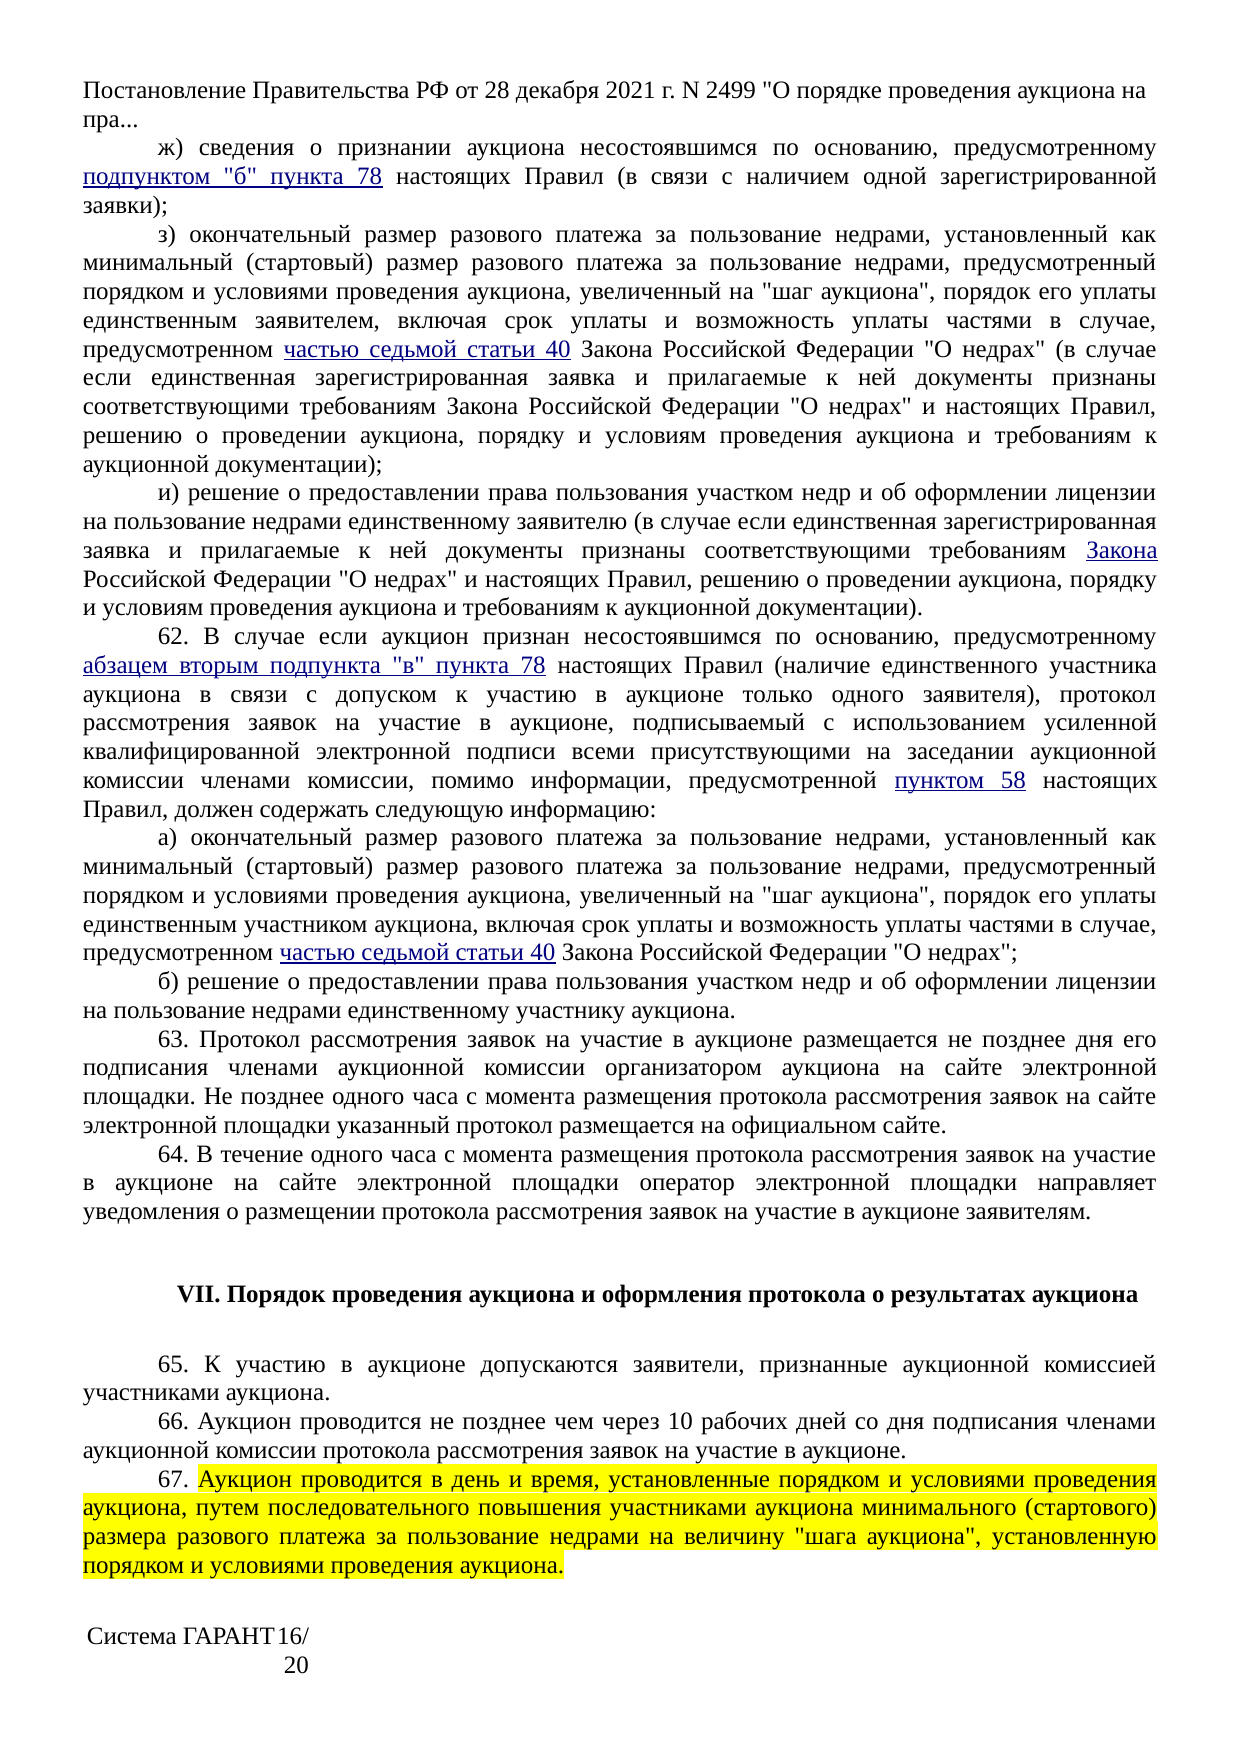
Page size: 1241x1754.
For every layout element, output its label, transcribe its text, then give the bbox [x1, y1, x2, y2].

text ж) сведения о признании аукциона несостоявшимся по основанию, предусмотренному подпунктом "б" пункта 78 настоящих Правил (в связи с наличием одной зарегистрированной заявки); [83, 132, 1157, 219]
text и) решение о предоставлении права пользования участком недр и об оформлении лицензии на пользование недрами единственному заявителю (в случае если единственная зарегистрированная заявка и прилагаемые к ней документы признаны соответствующими требованиям Закона Российской Федерации "О недрах" и настоящих Правил, решению о проведении аукциона, порядку и условиям проведения аукциона и требованиям к аукционной документации). [83, 477, 1157, 621]
text 63. Протокол рассмотрения заявок на участие в аукционе размещается не позднее дня его подписания членами аукционной комиссии организатором аукциона на сайте электронной площадки. Не позднее одного часа с момента размещения протокола рассмотрения заявок на сайте электронной площадки указанный протокол размещается на официальном сайте. [83, 1024, 1157, 1139]
text з) окончательный размер разового платежа за пользование недрами, установленный как минимальный (стартовый) размер разового платежа за пользование недрами, предусмотренный порядком и условиями проведения аукциона, увеличенный на "шаг аукциона", порядок его уплаты единственным заявителем, включая срок уплаты и возможность уплаты частями в случае, предусмотренном частью седьмой статьи 40 Закона Российской Федерации "О недрах" (в случае если единственная зарегистрированная заявка и прилагаемые к ней документы признаны соответствующими требованиям Закона Российской Федерации "О недрах" и настоящих Правил, решению о проведении аукциона, порядку и условиям проведения аукциона и требованиям к аукционной документации); [83, 219, 1157, 477]
text 67. Аукцион проводится в день и время, установленные порядком и условиями проведения аукциона, путем последовательного повышения участниками аукциона минимального (стартового) размера разового платежа за пользование недрами на величину "шага аукциона", установленную порядком и условиями проведения аукциона. [83, 1464, 1157, 1579]
text б) решение о предоставлении права пользования участком недр и об оформлении лицензии на пользование недрами единственному участнику аукциона. [83, 966, 1157, 1024]
text 66. Аукцион проводится не позднее чем через 10 рабочих дней со дня подписания членами аукционной комиссии протокола рассмотрения заявок на участие в аукционе. [83, 1406, 1157, 1464]
subtitle VII. Порядок проведения аукциона и оформления протокола о результатах аукциона [83, 1279, 1157, 1307]
text 64. В течение одного часа с момента размещения протокола рассмотрения заявок на участие в аукционе на сайте электронной площадки оператор электронной площадки направляет уведомления о размещении протокола рассмотрения заявок на участие в аукционе заявителям. [83, 1139, 1157, 1225]
text 62. В случае если аукцион признан несостоявшимся по основанию, предусмотренному абзацем вторым подпункта "в" пункта 78 настоящих Правил (наличие единственного участника аукциона в связи с допуском к участию в аукционе только одного заявителя), протокол рассмотрения заявок на участие в аукционе, подписываемый с использованием усиленной квалифицированной электронной подписи всеми присутствующими на заседании аукционной комиссии членами комиссии, помимо информации, предусмотренной пунктом 58 настоящих Правил, должен содержать следующую информацию: [83, 621, 1157, 822]
text 65. К участию в аукционе допускаются заявители, признанные аукционной комиссией участниками аукциона. [83, 1349, 1157, 1406]
text а) окончательный размер разового платежа за пользование недрами, установленный как минимальный (стартовый) размер разового платежа за пользование недрами, предусмотренный порядком и условиями проведения аукциона, увеличенный на "шаг аукциона", порядок его уплаты единственным участником аукциона, включая срок уплаты и возможность уплаты частями в случае, предусмотренном частью седьмой статьи 40 Закона Российской Федерации "О недрах"; [83, 822, 1157, 966]
